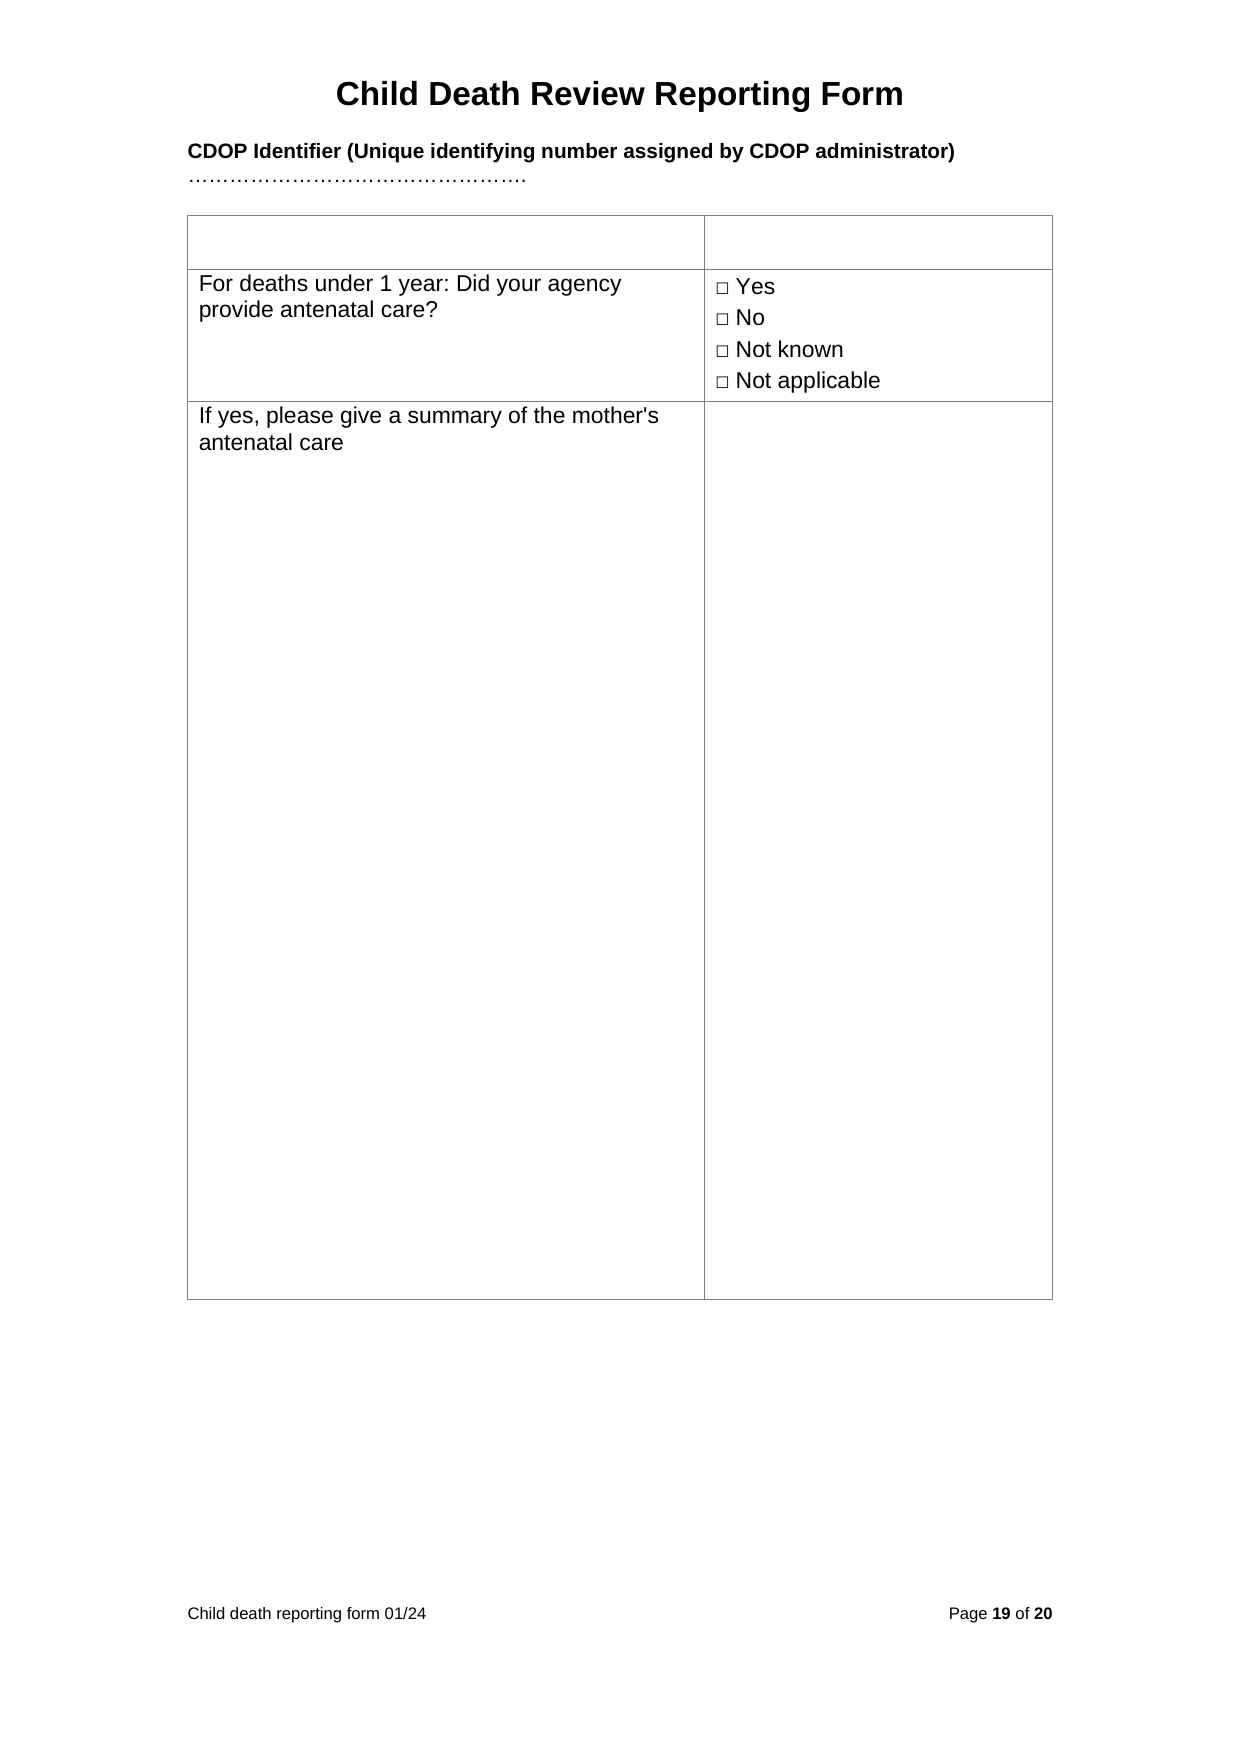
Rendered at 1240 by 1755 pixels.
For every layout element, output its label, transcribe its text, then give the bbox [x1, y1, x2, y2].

table_cell For deaths under 1 year: Did your agency provide antenatal care? [188, 270, 704, 401]
table_cell [705, 216, 1052, 269]
table_cell If yes, please give a summary of the mother's antenatal care [188, 402, 704, 1299]
table_cell [705, 402, 1052, 1299]
table_cell [188, 216, 704, 269]
table_cell ☐ Yes ☐ No ☐ Not known ☐ Not applicable [705, 270, 1052, 401]
